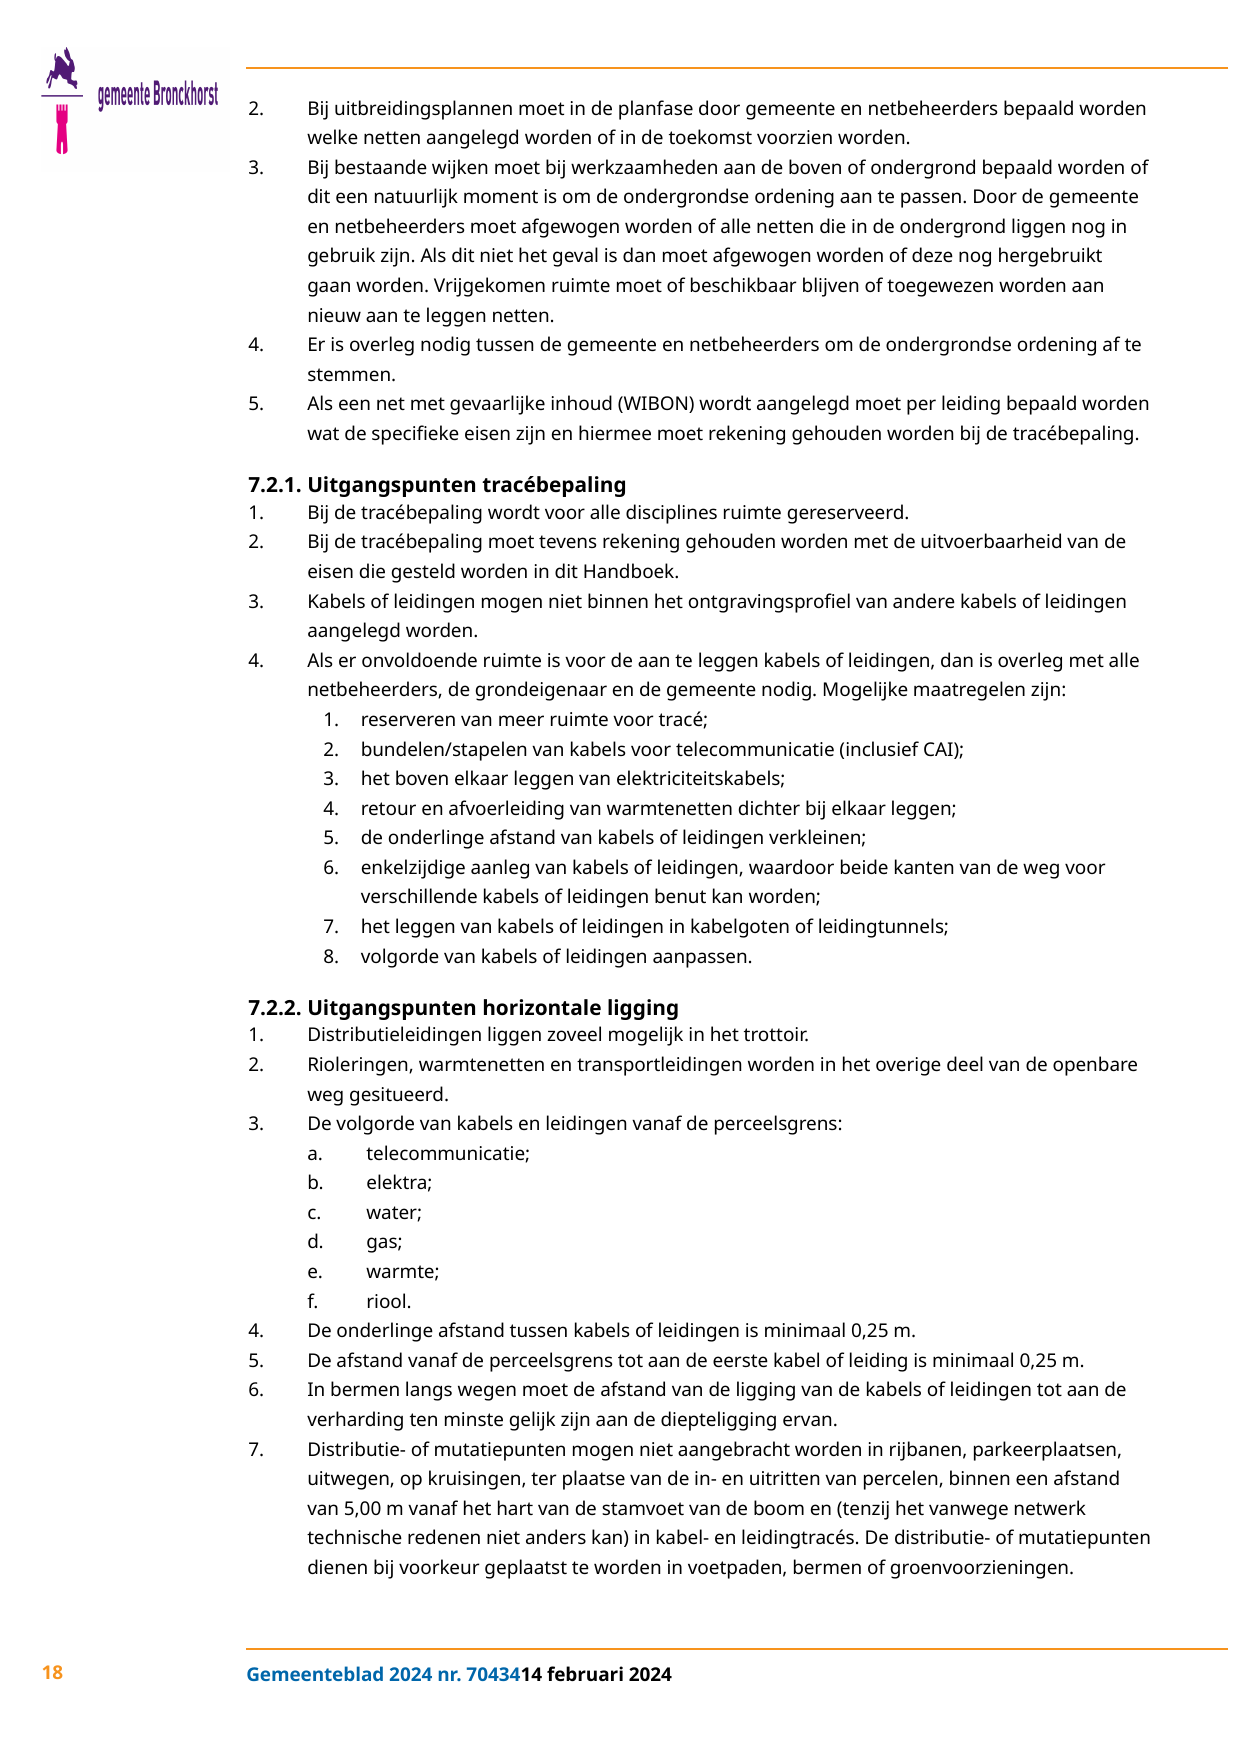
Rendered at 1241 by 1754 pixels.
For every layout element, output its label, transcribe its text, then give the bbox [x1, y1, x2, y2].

list het boven elkaar leggen van elektriciteitskabels; [323, 765, 1152, 791]
text 7.2.2. Uitgangspunten horizontale ligging [248, 993, 1152, 1022]
list Als er onvoldoende ruimte is voor de aan te leggen kabels of leidingen, dan is overleg met alle netbeheerders, de grondeigenaar en de gemeente nodig. Mogelijke maatregelen zijn: [248, 647, 1152, 702]
list Kabels of leidingen mogen niet binnen het ontgravingsprofiel van andere kabels of leidingen aangelegd worden. [248, 588, 1152, 643]
list het leggen van kabels of leidingen in kabelgoten of leidingtunnels; [323, 913, 1152, 939]
list enkelzijdige aanleg van kabels of leidingen, waardoor beide kanten van de weg voor verschillende kabels of leidingen benut kan worden; [323, 854, 1152, 909]
list elektra; [307, 1169, 1152, 1195]
list Bij bestaande wijken moet bij werkzaamheden aan de boven of ondergrond bepaald worden of dit een natuurlijk moment is om de ondergrondse ordening aan te passen. Door de gemeente en netbeheerders moet afgewogen worden of alle netten die in de ondergrond liggen nog in gebruik zijn. Als dit niet het geval is dan moet afgewogen worden of deze nog hergebruikt gaan worden. Vrijgekomen ruimte moet of beschikbaar blijven of toegewezen worden aan nieuw aan te leggen netten. [248, 154, 1152, 328]
list Bij uitbreidingsplannen moet in de planfase door gemeente en netbeheerders bepaald worden welke netten aangelegd worden of in de toekomst voorzien worden. [248, 95, 1152, 150]
list warmte; [307, 1258, 1152, 1284]
picture [41, 47, 231, 172]
list Er is overleg nodig tussen de gemeente en netbeheerders om de ondergrondse ordening af te stemmen. [248, 331, 1152, 387]
list Rioleringen, warmtenetten en transportleidingen worden in het overige deel van de openbare weg gesitueerd. [248, 1051, 1152, 1107]
list De volgorde van kabels en leidingen vanaf de perceelsgrens: [248, 1110, 1152, 1136]
list telecommunicatie; [307, 1140, 1152, 1166]
list water; [307, 1199, 1152, 1225]
list volgorde van kabels of leidingen aanpassen. [323, 943, 1152, 968]
list riool. [307, 1288, 1152, 1314]
list de onderlinge afstand van kabels of leidingen verkleinen; [323, 824, 1152, 850]
list reserveren van meer ruimte voor tracé; [323, 706, 1152, 732]
list gas; [307, 1229, 1152, 1254]
list Distributieleidingen liggen zoveel mogelijk in het trottoir. [248, 1022, 1152, 1047]
list bundelen/stapelen van kabels voor telecommunicatie (inclusief CAI); [323, 736, 1152, 761]
list Bij de tracébepaling moet tevens rekening gehouden worden met de uitvoerbaarheid van de eisen die gesteld worden in dit Handboek. [248, 529, 1152, 584]
list De afstand vanaf de perceelsgrens tot aan de eerste kabel of leiding is minimaal 0,25 m. [248, 1347, 1152, 1373]
list De onderlinge afstand tussen kabels of leidingen is minimaal 0,25 m. [248, 1317, 1152, 1343]
list Als een net met gevaarlijke inhoud (WIBON) wordt aangelegd moet per leiding bepaald worden wat de specifieke eisen zijn en hiermee moet rekening gehouden worden bij de tracébepaling. [248, 391, 1152, 446]
list Bij de tracébepaling wordt voor alle disciplines ruimte gereserveerd. [248, 499, 1152, 525]
list retour en afvoerleiding van warmtenetten dichter bij elkaar leggen; [323, 795, 1152, 821]
list Distributie- of mutatiepunten mogen niet aangebracht worden in rijbanen, parkeerplaatsen, uitwegen, op kruisingen, ter plaatse van de in- en uitritten van percelen, binnen een afstand van 5,00 m vanaf het hart van de stamvoet van de boom en (tenzij het vanwege netwerk technische redenen niet anders kan) in kabel- en leidingtracés. De distributie- of mutatiepunten dienen bij voorkeur geplaatst te worden in voetpaden, bermen of groenvoorzieningen. [248, 1436, 1152, 1580]
text 7.2.1. Uitgangspunten tracébepaling [248, 471, 1152, 499]
list In bermen langs wegen moet de afstand van de ligging van de kabels of leidingen tot aan de verharding ten minste gelijk zijn aan de diepteligging ervan. [248, 1377, 1152, 1432]
